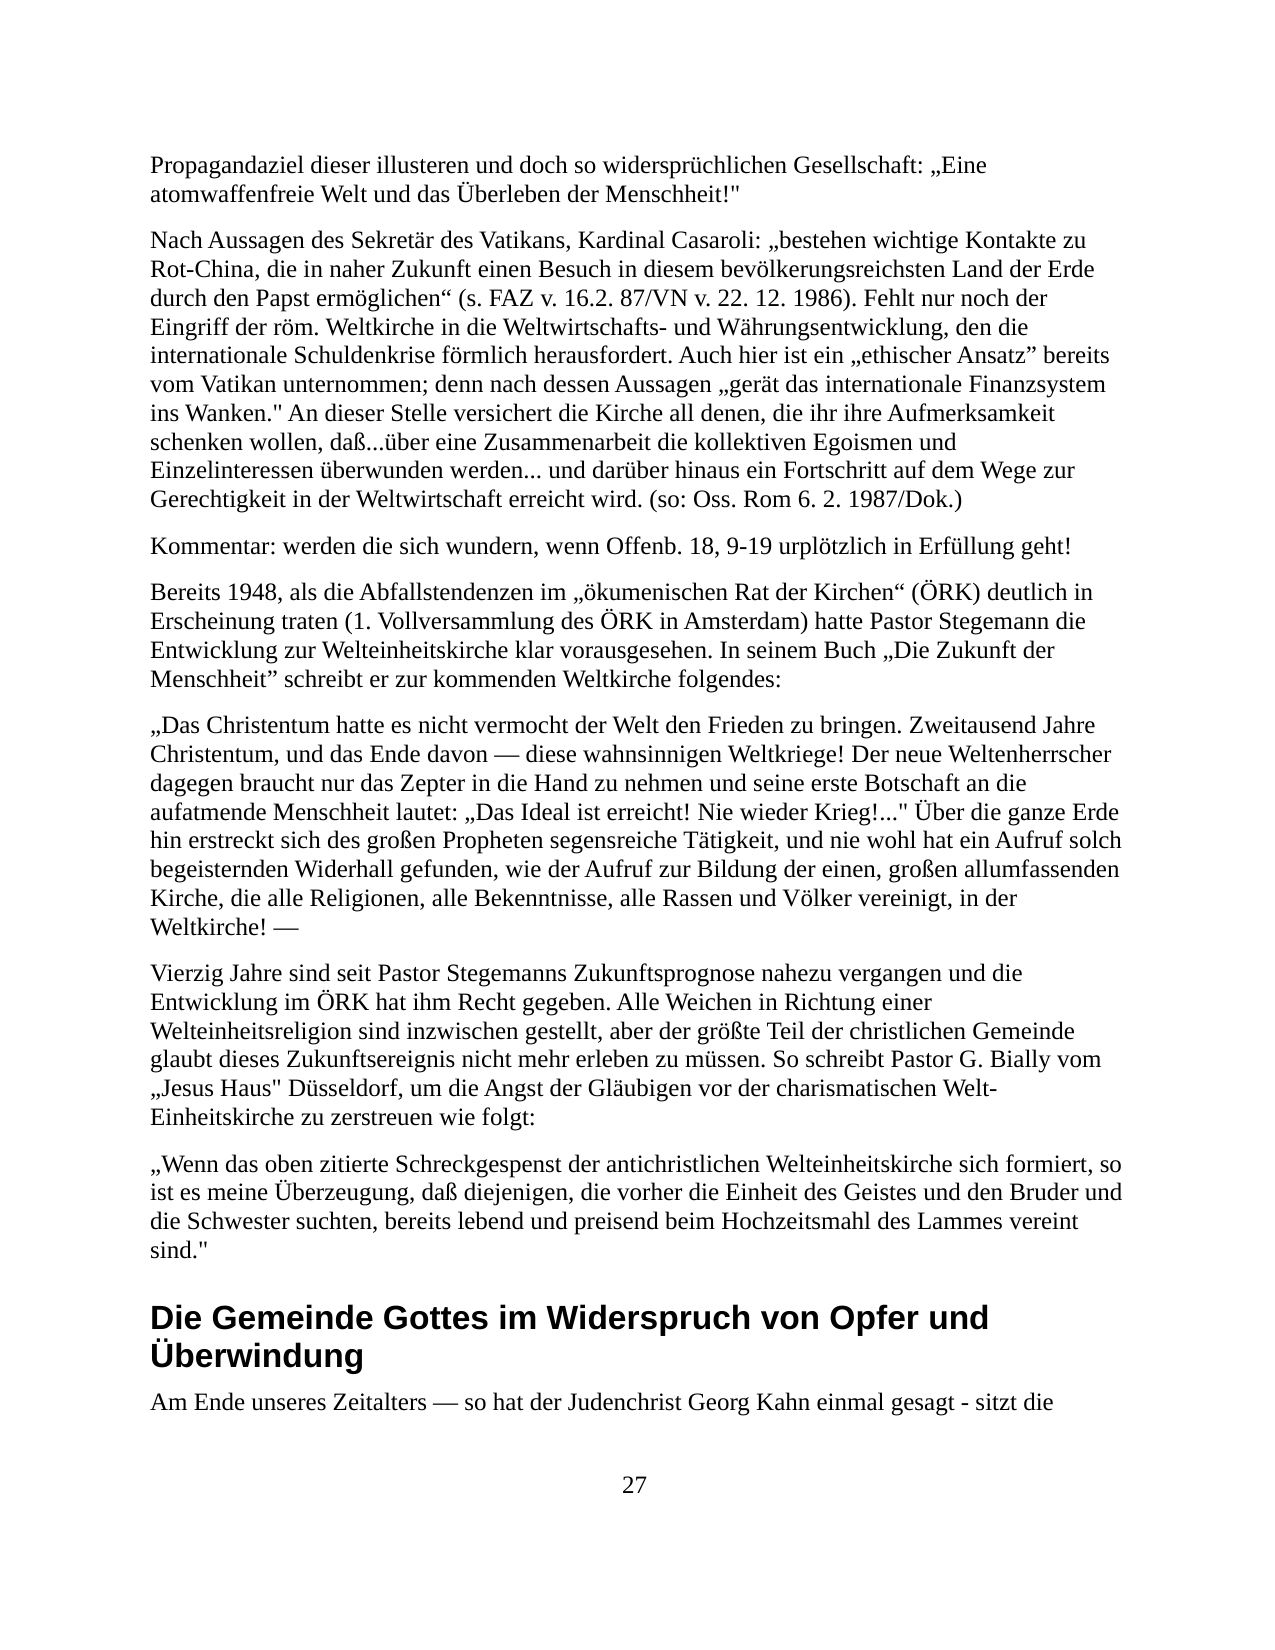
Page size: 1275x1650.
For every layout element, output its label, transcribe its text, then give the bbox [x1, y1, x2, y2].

text Am Ende unseres Zeitalters — so hat der Judenchrist Georg Kahn einmal gesagt - sitzt die [150, 1387, 1125, 1416]
text „Das Christentum hatte es nicht vermocht der Welt den Frieden zu bringen. Zweitausend Jahre Christentum, und das Ende davon — diese wahnsinnigen Weltkriege! Der neue Weltenherrscher dagegen braucht nur das Zepter in die Hand zu nehmen und seine erste Botschaft an die aufatmende Menschheit lautet: „Das Ideal ist erreicht! Nie wieder Krieg!..." Über die ganze Erde hin erstreckt sich des großen Propheten segensreiche Tätigkeit, und nie wohl hat ein Aufruf solch begeisternden Widerhall gefunden, wie der Aufruf zur Bildung der einen, großen allumfassenden Kirche, die alle Religionen, alle Bekenntnisse, alle Rassen und Völker vereinigt, in der Weltkirche! — [150, 710, 1125, 940]
text „Wenn das oben zitierte Schreckgespenst der antichristlichen Welteinheitskirche sich formiert, so ist es meine Überzeugung, daß diejenigen, die vorher die Einheit des Geistes und den Bruder und die Schwester suchten, bereits lebend und preisend beim Hochzeitsmahl des Lammes vereint sind." [150, 1149, 1125, 1264]
subtitle Die Gemeinde Gottes im Widerspruch von Opfer und Überwindung [150, 1298, 1125, 1375]
text Bereits 1948, als die Abfallstendenzen im „ökumenischen Rat der Kirchen“ (ÖRK) deutlich in Erscheinung traten (1. Vollversammlung des ÖRK in Amsterdam) hatte Pastor Stegemann die Entwicklung zur Welteinheitskirche klar vorausgesehen. In seinem Buch „Die Zukunft der Menschheit” schreibt er zur kommenden Weltkirche folgendes: [150, 577, 1125, 692]
text Propagandaziel dieser illusteren und doch so widersprüchlichen Gesellschaft: „Eine atomwaffenfreie Welt und das Überleben der Menschheit!" [150, 150, 1125, 207]
text Nach Aussagen des Sekretär des Vatikans, Kardinal Casaroli: „bestehen wichtige Kontakte zu Rot-China, die in naher Zukunft einen Besuch in diesem bevölkerungsreichsten Land der Erde durch den Papst ermöglichen“ (s. FAZ v. 16.2. 87/VN v. 22. 12. 1986). Fehlt nur noch der Eingriff der röm. Weltkirche in die Weltwirtschafts- und Währungsentwicklung, den die internationale Schuldenkrise förmlich herausfordert. Auch hier ist ein „ethischer Ansatz” bereits vom Vatikan unternommen; denn nach dessen Aussagen „gerät das internationale Finanzsystem ins Wanken." An dieser Stelle versichert die Kirche all denen, die ihr ihre Aufmerksamkeit schenken wollen, daß...über eine Zusammenarbeit die kollektiven Egoismen und Einzelinteressen überwunden werden... und darüber hinaus ein Fortschritt auf dem Wege zur Gerechtigkeit in der Weltwirtschaft erreicht wird. (so: Oss. Rom 6. 2. 1987/Dok.) [150, 225, 1125, 513]
text Kommentar: werden die sich wundern, wenn Offenb. 18, 9-19 urplötzlich in Erfüllung geht! [150, 531, 1125, 559]
text Vierzig Jahre sind seit Pastor Stegemanns Zukunftsprognose nahezu vergangen und die Entwicklung im ÖRK hat ihm Recht gegeben. Alle Weichen in Richtung einer Welteinheitsreligion sind inzwischen gestellt, aber der größte Teil der christlichen Gemeinde glaubt dieses Zukunftsereignis nicht mehr erleben zu müssen. So schreibt Pastor G. Bially vom „Jesus Haus" Düsseldorf, um die Angst der Gläubigen vor der charismatischen Welt-Einheitskirche zu zerstreuen wie folgt: [150, 958, 1125, 1131]
